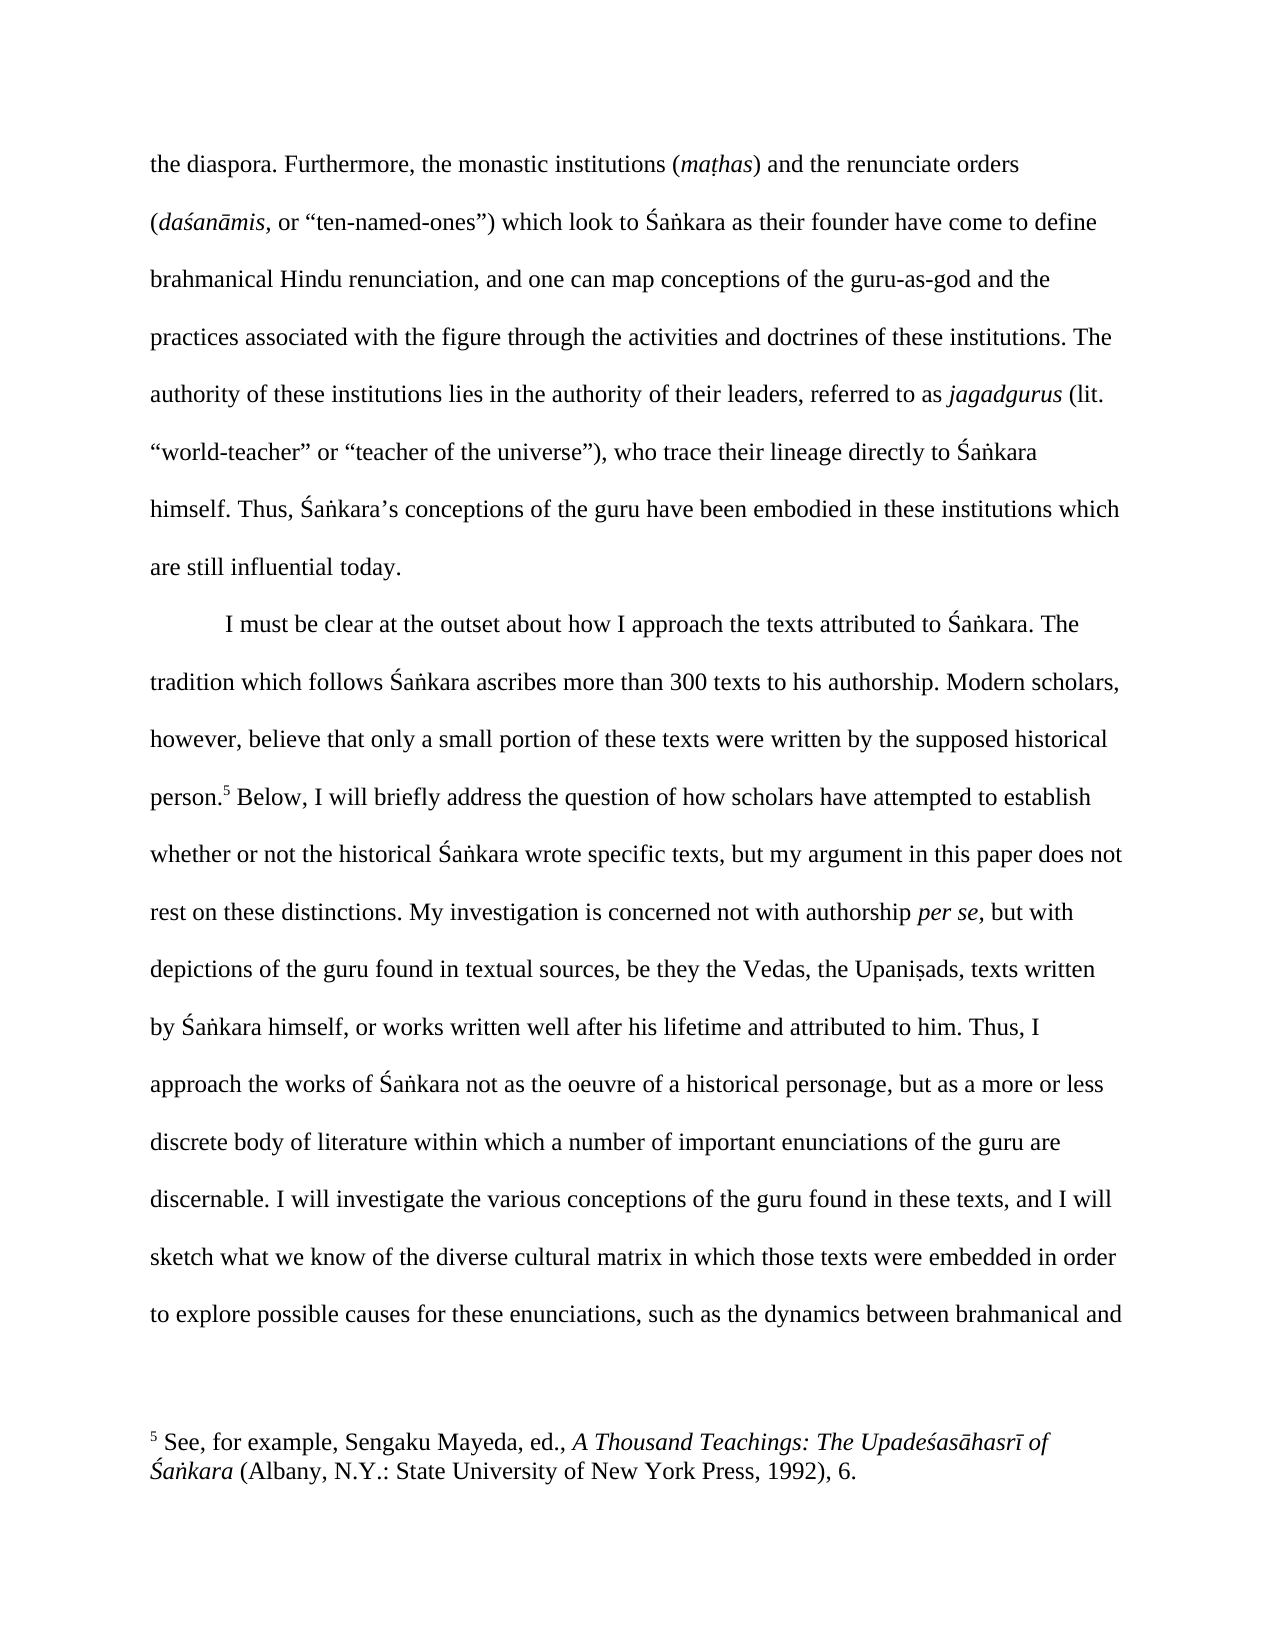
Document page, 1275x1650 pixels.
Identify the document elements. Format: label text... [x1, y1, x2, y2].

text Śaṅkara (Albany, N.Y.: State University of New York Press, 1992), 6. [150, 1456, 1137, 1485]
text I must be clear at the outset about how I approach the texts attributed to Śaṅkara. The tradition which follows Śaṅkara ascribes more than 300 texts to his authorship. Modern scholars, however, believe that only a small portion of these texts were written by the supposed historical person.5 Below, I will briefly address the question of how scholars have attempted to establish whether or not the historical Śaṅkara wrote specific texts, but my argument in this paper does not rest on these distinctions. My investigation is concerned not with authorship per se, but with depictions of the guru found in textual sources, be they the Vedas, the Upaniṣads, texts written by Śaṅkara himself, or works written well after his lifetime and attributed to him. Thus, I approach the works of Śaṅkara not as the oeuvre of a historical personage, but as a more or less discrete body of literature within which a number of important enunciations of the guru are discernable. I will investigate the various conceptions of the guru found in these texts, and I will sketch what we know of the diverse cultural matrix in which those texts were embedded in order to explore possible causes for these enunciations, such as the dynamics between brahmanical and [150, 609, 1123, 1328]
text the diaspora. Furthermore, the monastic institutions (maṭhas) and the renunciate orders (daśanāmis, or “ten-named-ones”) which look to Śaṅkara as their founder have come to define brahmanical Hindu renunciation, and one can map conceptions of the guru-as-god and the practices associated with the figure through the activities and doctrines of these institutions. The authority of these institutions lies in the authority of their leaders, referred to as jagadgurus (lit. “world-teacher” or “teacher of the universe”), who trace their lineage directly to Śaṅkara himself. Thus, Śaṅkara’s conceptions of the guru have been embodied in these institutions which are still influential today. [150, 149, 1121, 580]
text 5 See, for example, Sengaku Mayeda, ed., A Thousand Teachings: The Upadeśasāhasrī of [150, 1428, 1137, 1456]
